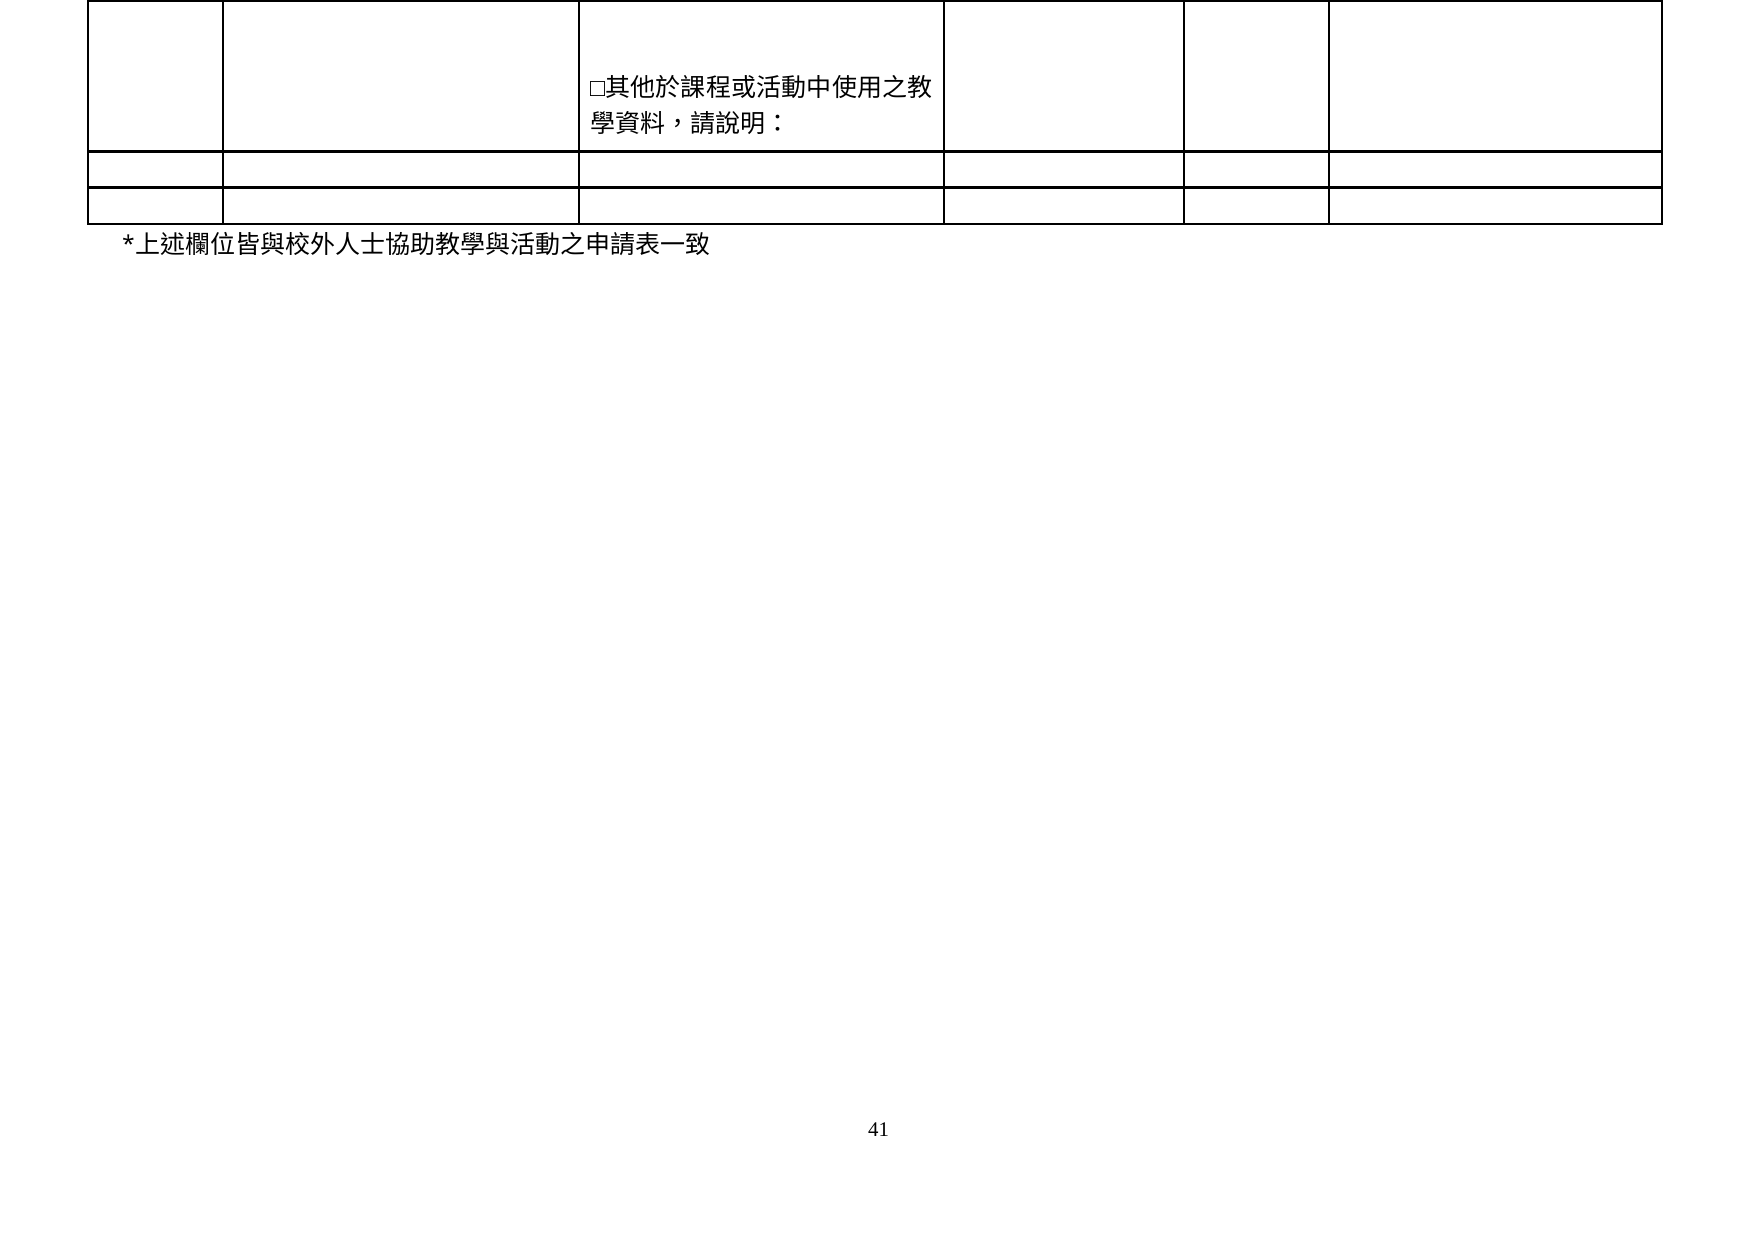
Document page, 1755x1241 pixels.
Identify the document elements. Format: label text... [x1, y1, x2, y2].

table_cell [224, 2, 578, 150]
table_cell [945, 2, 1183, 150]
table_cell [1185, 153, 1328, 186]
table_cell [1185, 189, 1328, 223]
table_cell □其他於課程或活動中使用之教學資料，請說明： [580, 2, 943, 150]
table_cell [945, 153, 1183, 186]
table_cell [1185, 2, 1328, 150]
table_cell [1330, 2, 1661, 150]
text *上述欄位皆與校外人士協助教學與活動之申請表一致 [118, 225, 1636, 261]
table_cell [1330, 153, 1661, 186]
table_cell [580, 153, 943, 186]
table_cell [89, 189, 222, 223]
table_cell [945, 189, 1183, 223]
table_cell [89, 153, 222, 186]
table_cell [89, 2, 222, 150]
table_cell [224, 189, 578, 223]
table_cell [580, 189, 943, 223]
table_cell [224, 153, 578, 186]
table_cell [1330, 189, 1661, 223]
